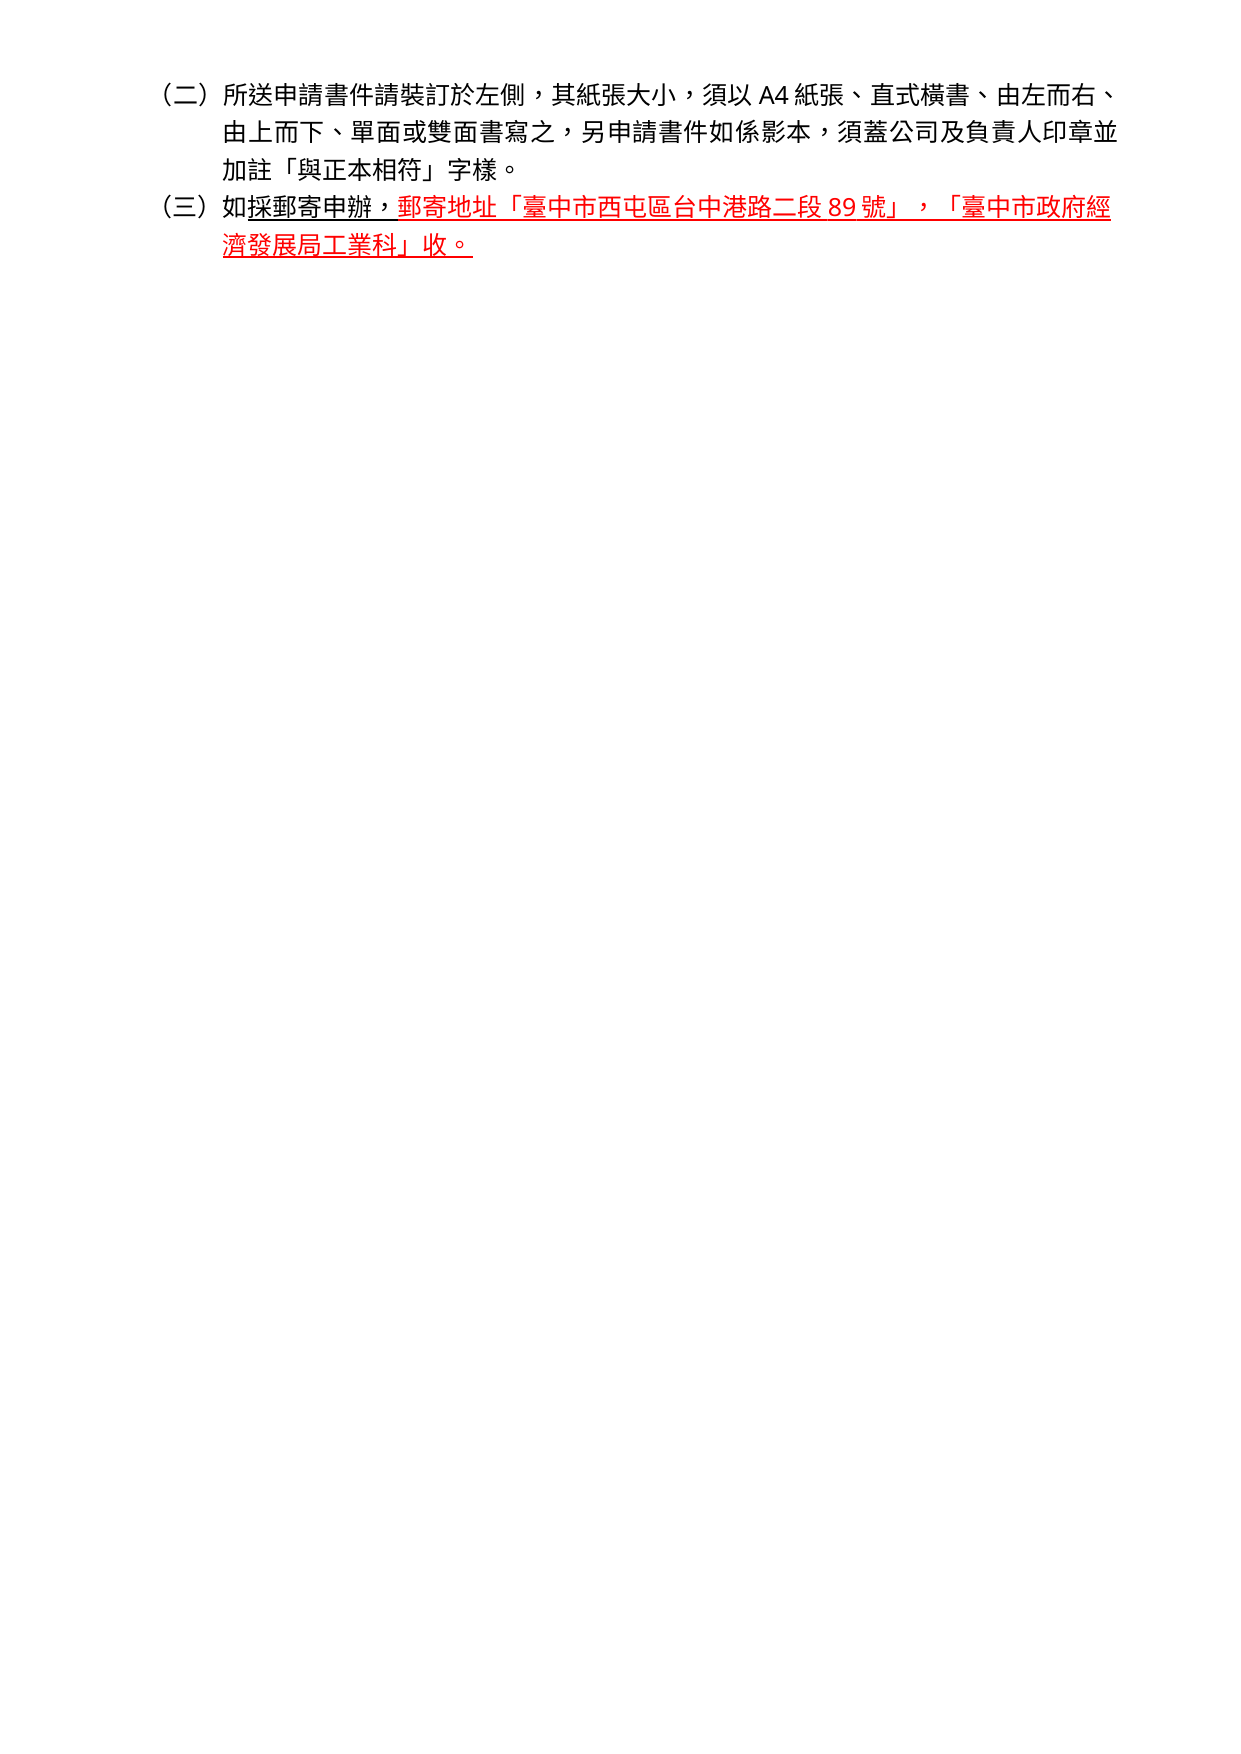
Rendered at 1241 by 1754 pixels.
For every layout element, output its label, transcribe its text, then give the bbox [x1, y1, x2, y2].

text （三）如採郵寄申辦，郵寄地址「臺中市西屯區台中港路二段89號」，「臺中市政府經濟發展局工業科」收。 [148, 187, 1122, 262]
text （二）所送申請書件請裝訂於左側，其紙張大小，須以A4紙張、直式橫書、由左而右、由上而下、單面或雙面書寫之，另申請書件如係影本，須蓋公司及負責人印章並加註「與正本相符」字樣。 [148, 74, 1122, 187]
